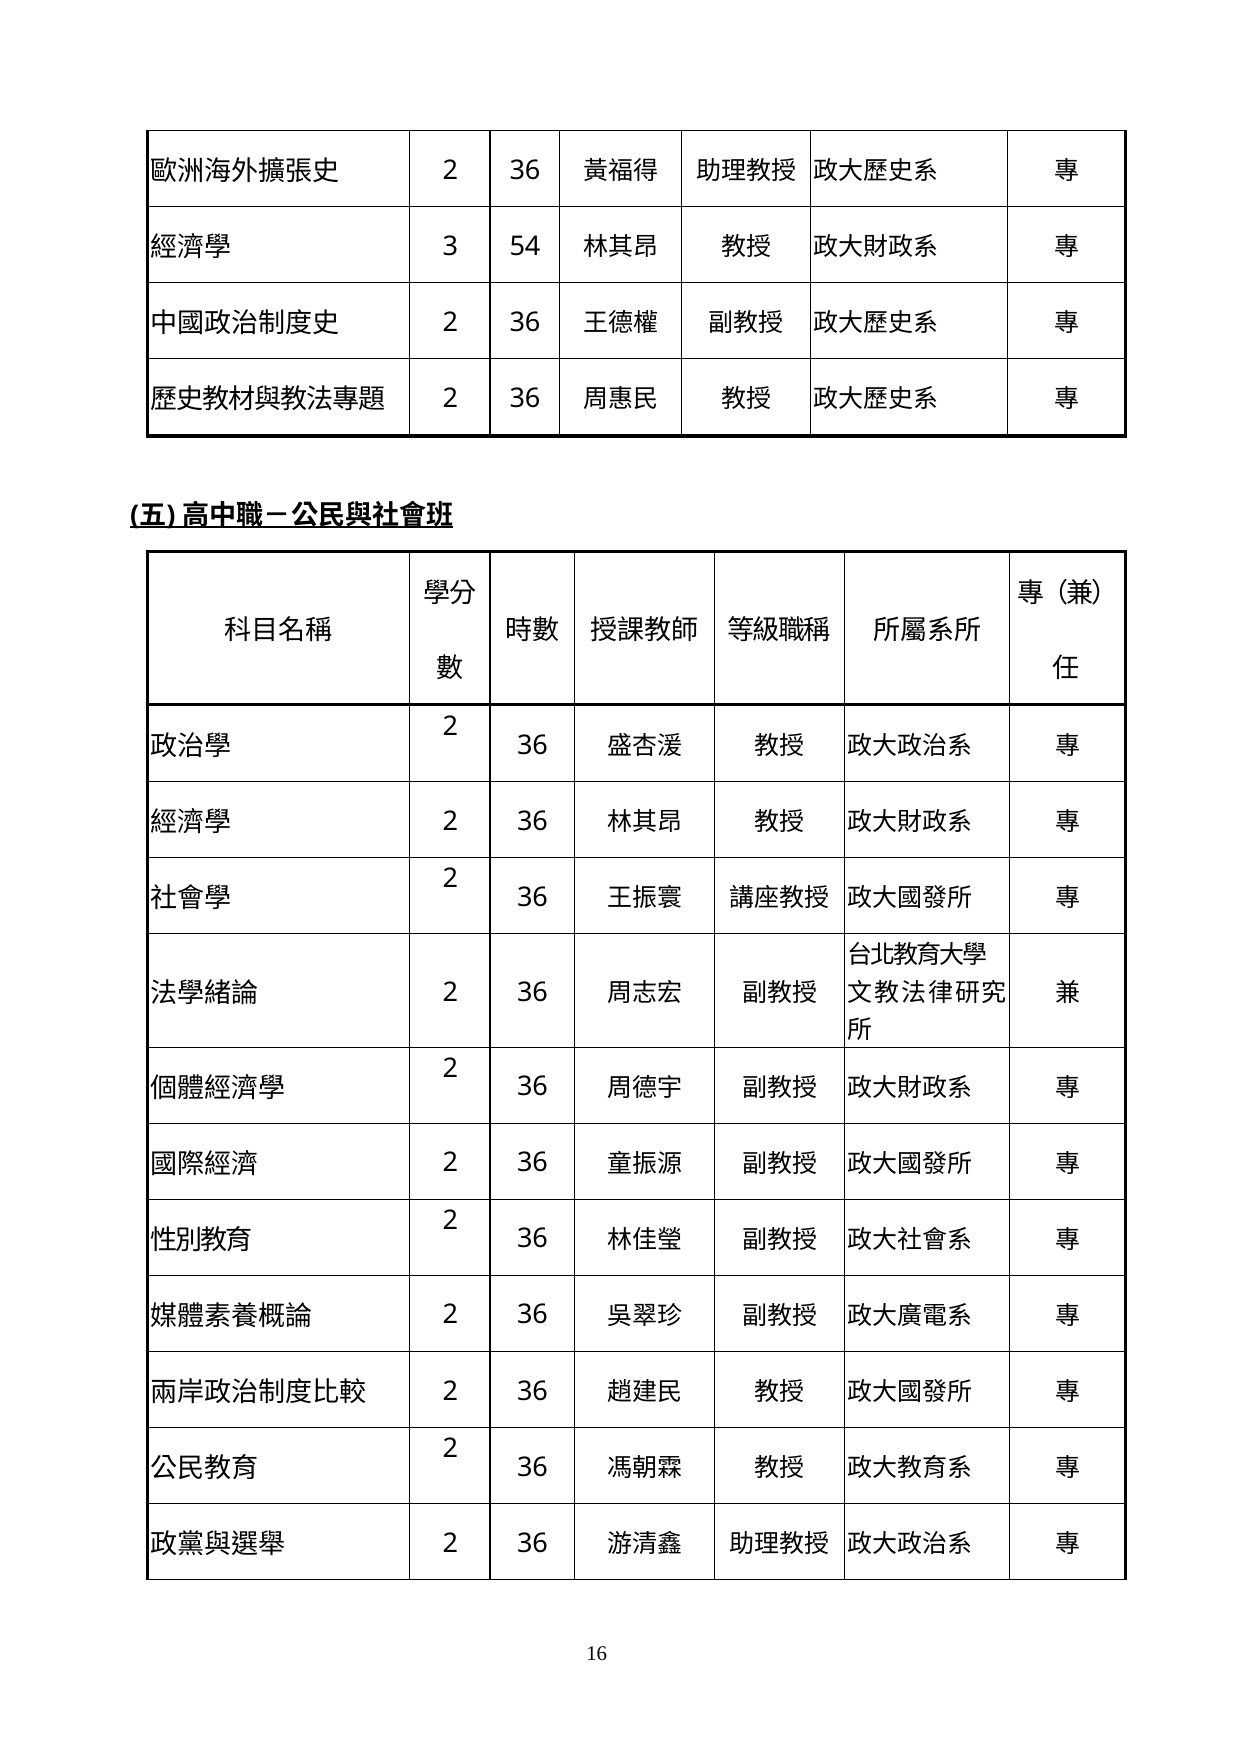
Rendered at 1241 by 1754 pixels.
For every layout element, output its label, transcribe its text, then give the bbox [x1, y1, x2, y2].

table_cell 2 [410, 283, 489, 358]
table_cell 政大財政系 [845, 782, 1009, 857]
table_cell 3 [410, 207, 489, 282]
table_header 學分數 [410, 553, 489, 703]
table_cell 36 [491, 283, 559, 358]
table_cell 政大國發所 [845, 1352, 1009, 1427]
table_cell 周德宇 [575, 1048, 714, 1123]
table_cell 政大國發所 [845, 858, 1009, 933]
table_cell 專 [1010, 1200, 1124, 1275]
text (五) 高中職－公民與社會班 [130, 475, 1063, 550]
table_cell 馮朝霖 [575, 1428, 714, 1503]
table_cell 36 [491, 858, 574, 933]
table_cell 36 [491, 706, 574, 781]
table_cell 周惠民 [560, 359, 681, 434]
table_cell 吳翠珍 [575, 1276, 714, 1351]
table_cell 盛杏湲 [575, 706, 714, 781]
table_cell 專 [1010, 706, 1124, 781]
table_cell 2 [410, 359, 489, 434]
table_header 所屬系所 [845, 553, 1009, 703]
table_cell 童振源 [575, 1124, 714, 1199]
table_cell 2 [410, 934, 489, 1047]
table_cell 專 [1010, 782, 1124, 857]
table_cell 專 [1008, 359, 1124, 434]
table_cell 政治學 [149, 706, 409, 781]
table_cell 媒體素養概論 [149, 1276, 409, 1351]
table_cell 公民教育 [149, 1428, 409, 1503]
table_header 授課教師 [575, 553, 714, 703]
table_cell 性別教育 [149, 1200, 409, 1275]
table_cell 36 [491, 782, 574, 857]
table_cell 教授 [715, 1428, 844, 1503]
table_cell 王德權 [560, 283, 681, 358]
table_cell 政大廣電系 [845, 1276, 1009, 1351]
table_cell 講座教授 [715, 858, 844, 933]
table_cell 專 [1010, 858, 1124, 933]
table_cell 歐洲海外擴張史 [149, 131, 409, 206]
table_cell 趙建民 [575, 1352, 714, 1427]
table_cell 教授 [715, 1352, 844, 1427]
table_cell 政大國發所 [845, 1124, 1009, 1199]
table_cell 36 [491, 359, 559, 434]
table_cell 2 [410, 1276, 489, 1351]
table_header 時數 [491, 553, 574, 703]
table_cell 專 [1008, 131, 1124, 206]
table_cell 2 [410, 1200, 489, 1275]
table_cell 經濟學 [149, 782, 409, 857]
table_cell 政大政治系 [845, 1504, 1009, 1579]
table_cell 36 [491, 1124, 574, 1199]
table_cell 個體經濟學 [149, 1048, 409, 1123]
table_cell 36 [491, 1352, 574, 1427]
table_cell 林其昂 [560, 207, 681, 282]
table_header 專（兼） 任 [1010, 553, 1124, 703]
table_cell 教授 [682, 359, 810, 434]
table_cell 國際經濟 [149, 1124, 409, 1199]
table_cell 政大社會系 [845, 1200, 1009, 1275]
table_cell 政大歷史系 [811, 359, 1007, 434]
table_cell 專 [1008, 207, 1124, 282]
table_cell 專 [1010, 1504, 1124, 1579]
table_cell 政大政治系 [845, 706, 1009, 781]
table_cell 經濟學 [149, 207, 409, 282]
table_cell 兼 [1010, 934, 1124, 1047]
table_cell 游清鑫 [575, 1504, 714, 1579]
table_cell 黃福得 [560, 131, 681, 206]
table_cell 政黨與選舉 [149, 1504, 409, 1579]
table_cell 兩岸政治制度比較 [149, 1352, 409, 1427]
table_cell 社會學 [149, 858, 409, 933]
table_cell 副教授 [715, 1200, 844, 1275]
table_cell 36 [491, 1276, 574, 1351]
table_cell 副教授 [715, 1048, 844, 1123]
table_cell 2 [410, 1048, 489, 1123]
table_cell 2 [410, 706, 489, 781]
table_cell 36 [491, 131, 559, 206]
table_cell 政大歷史系 [811, 283, 1007, 358]
table_cell 2 [410, 782, 489, 857]
table_cell 36 [491, 1200, 574, 1275]
table_cell 2 [410, 858, 489, 933]
table_cell 專 [1010, 1048, 1124, 1123]
table_cell 政大歷史系 [811, 131, 1007, 206]
table_cell 政大財政系 [811, 207, 1007, 282]
table_cell 36 [491, 1048, 574, 1123]
table_cell 台北教育大學 文教法律研究所 [845, 934, 1009, 1047]
table_header 科目名稱 [149, 553, 409, 703]
table_cell 36 [491, 1428, 574, 1503]
table_cell 2 [410, 1428, 489, 1503]
table_cell 政大教育系 [845, 1428, 1009, 1503]
table_cell 助理教授 [682, 131, 810, 206]
table_cell 法學緒論 [149, 934, 409, 1047]
table_cell 教授 [715, 782, 844, 857]
table_cell 周志宏 [575, 934, 714, 1047]
table_cell 中國政治制度史 [149, 283, 409, 358]
table_cell 副教授 [715, 1276, 844, 1351]
table_cell 專 [1008, 283, 1124, 358]
table_cell 專 [1010, 1276, 1124, 1351]
table_cell 教授 [682, 207, 810, 282]
table_cell 王振寰 [575, 858, 714, 933]
table_cell 教授 [715, 706, 844, 781]
table_cell 2 [410, 1352, 489, 1427]
table_cell 政大財政系 [845, 1048, 1009, 1123]
table_cell 54 [491, 207, 559, 282]
table_header 等級職稱 [715, 553, 844, 703]
table_cell 專 [1010, 1428, 1124, 1503]
table_cell 副教授 [715, 934, 844, 1047]
table_cell 專 [1010, 1352, 1124, 1427]
table_cell 2 [410, 1504, 489, 1579]
table_cell 林其昂 [575, 782, 714, 857]
table_cell 36 [491, 1504, 574, 1579]
table_cell 副教授 [682, 283, 810, 358]
table_cell 2 [410, 131, 489, 206]
table_cell 林佳瑩 [575, 1200, 714, 1275]
table_cell 36 [491, 934, 574, 1047]
table_cell 助理教授 [715, 1504, 844, 1579]
table_cell 2 [410, 1124, 489, 1199]
table_cell 歷史教材與教法專題 [149, 359, 409, 434]
table_cell 副教授 [715, 1124, 844, 1199]
table_cell 專 [1010, 1124, 1124, 1199]
